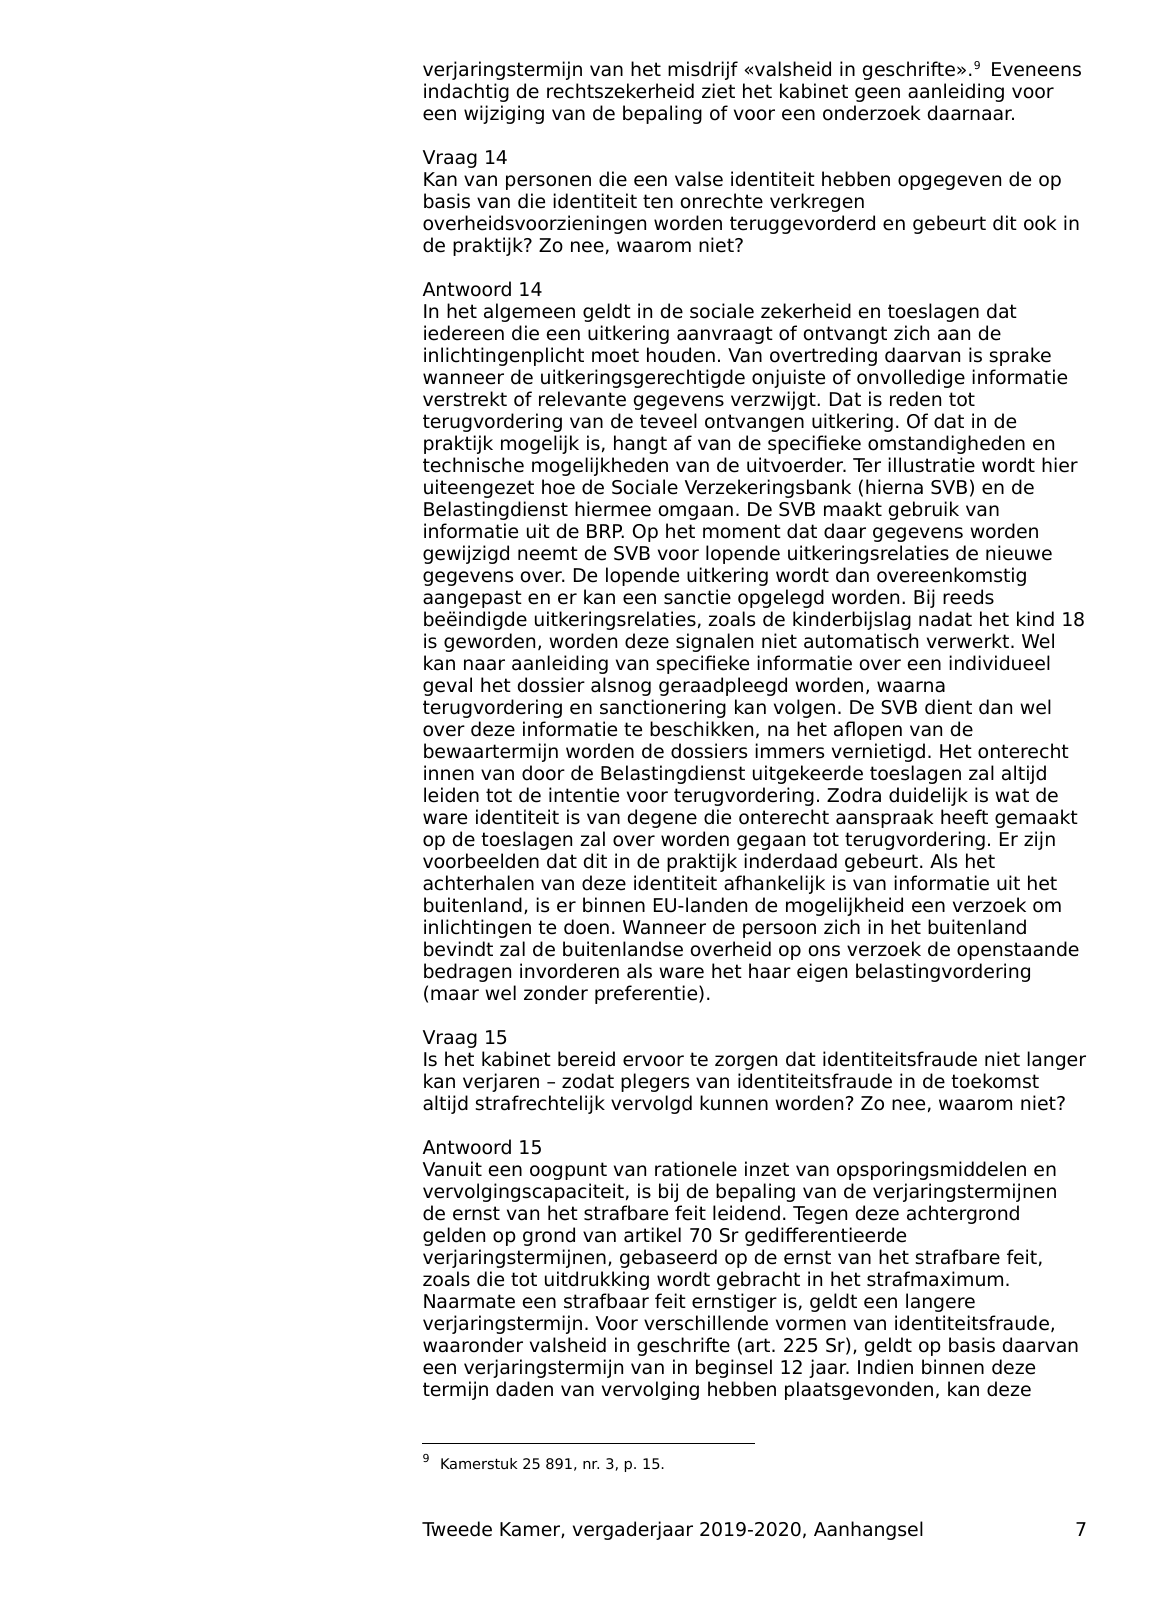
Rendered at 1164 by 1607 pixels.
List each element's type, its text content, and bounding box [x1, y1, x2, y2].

text Kamerstuk 25 891, nr. 3, p. 15. [422, 1452, 1087, 1474]
text Vanuit een oogpunt van rationele inzet van opsporingsmiddelen en vervolgingscapaciteit, is bij de bepaling van de verjaringstermijnen de ernst van het strafbare feit leidend. Tegen deze achtergrond gelden op grond van artikel 70 Sr gedifferentieerde verjaringstermijnen, gebaseerd op de ernst van het strafbare feit, zoals die tot uitdrukking wordt gebracht in het strafmaximum. Naarmate een strafbaar feit ernstiger is, geldt een langere verjaringstermijn. Voor verschillende vormen van identiteitsfraude, waaronder valsheid in geschrifte (art. 225 Sr), geldt op basis daarvan een verjaringstermijn van in beginsel 12 jaar. Indien binnen deze termijn daden van vervolging hebben plaatsgevonden, kan deze [422, 1159, 1087, 1401]
text Antwoord 15 [422, 1137, 1087, 1159]
text Vraag 14 [422, 147, 1087, 169]
text Is het kabinet bereid ervoor te zorgen dat identiteitsfraude niet langer kan verjaren – zodat plegers van identiteitsfraude in de toekomst altijd strafrechtelijk vervolgd kunnen worden? Zo nee, waarom niet? [422, 1049, 1087, 1115]
text Vraag 15 [422, 1027, 1087, 1049]
text Kan van personen die een valse identiteit hebben opgegeven de op basis van die identiteit ten onrechte verkregen overheidsvoorzieningen worden teruggevorderd en gebeurt dit ook in de praktijk? Zo nee, waarom niet? [422, 169, 1087, 257]
text verjaringstermijn van het misdrijf «valsheid in geschrifte». Eveneens indachtig de rechtszekerheid ziet het kabinet geen aanleiding voor een wijziging van de bepaling of voor een onderzoek daarnaar. [422, 59, 1087, 125]
text In het algemeen geldt in de sociale zekerheid en toeslagen dat iedereen die een uitkering aanvraagt of ontvangt zich aan de inlichtingenplicht moet houden. Van overtreding daarvan is sprake wanneer de uitkeringsgerechtigde onjuiste of onvolledige informatie verstrekt of relevante gegevens verzwijgt. Dat is reden tot terugvordering van de teveel ontvangen uitkering. Of dat in de praktijk mogelijk is, hangt af van de specifieke omstandigheden en technische mogelijkheden van de uitvoerder. Ter illustratie wordt hier uiteengezet hoe de Sociale Verzekeringsbank (hierna SVB) en de Belastingdienst hiermee omgaan. De SVB maakt gebruik van informatie uit de BRP. Op het moment dat daar gegevens worden gewijzigd neemt de SVB voor lopende uitkeringsrelaties de nieuwe gegevens over. De lopende uitkering wordt dan overeenkomstig aangepast en er kan een sanctie opgelegd worden. Bij reeds beëindigde uitkeringsrelaties, zoals de kinderbijslag nadat het kind 18 is geworden, worden deze signalen niet automatisch verwerkt. Wel kan naar aanleiding van specifieke informatie over een individueel geval het dossier alsnog geraadpleegd worden, waarna terugvordering en sanctionering kan volgen. De SVB dient dan wel over deze informatie te beschikken, na het aflopen van de bewaartermijn worden de dossiers immers vernietigd. Het onterecht innen van door de Belastingdienst uitgekeerde toeslagen zal altijd leiden tot de intentie voor terugvordering. Zodra duidelijk is wat de ware identiteit is van degene die onterecht aanspraak heeft gemaakt op de toeslagen zal over worden gegaan tot terugvordering. Er zijn voorbeelden dat dit in de praktijk inderdaad gebeurt. Als het achterhalen van deze identiteit afhankelijk is van informatie uit het buitenland, is er binnen EU-landen de mogelijkheid een verzoek om inlichtingen te doen. Wanneer de persoon zich in het buitenland bevindt zal de buitenlandse overheid op ons verzoek de openstaande bedragen invorderen als ware het haar eigen belastingvordering (maar wel zonder preferentie). [422, 301, 1087, 1004]
text Antwoord 14 [422, 279, 1087, 301]
